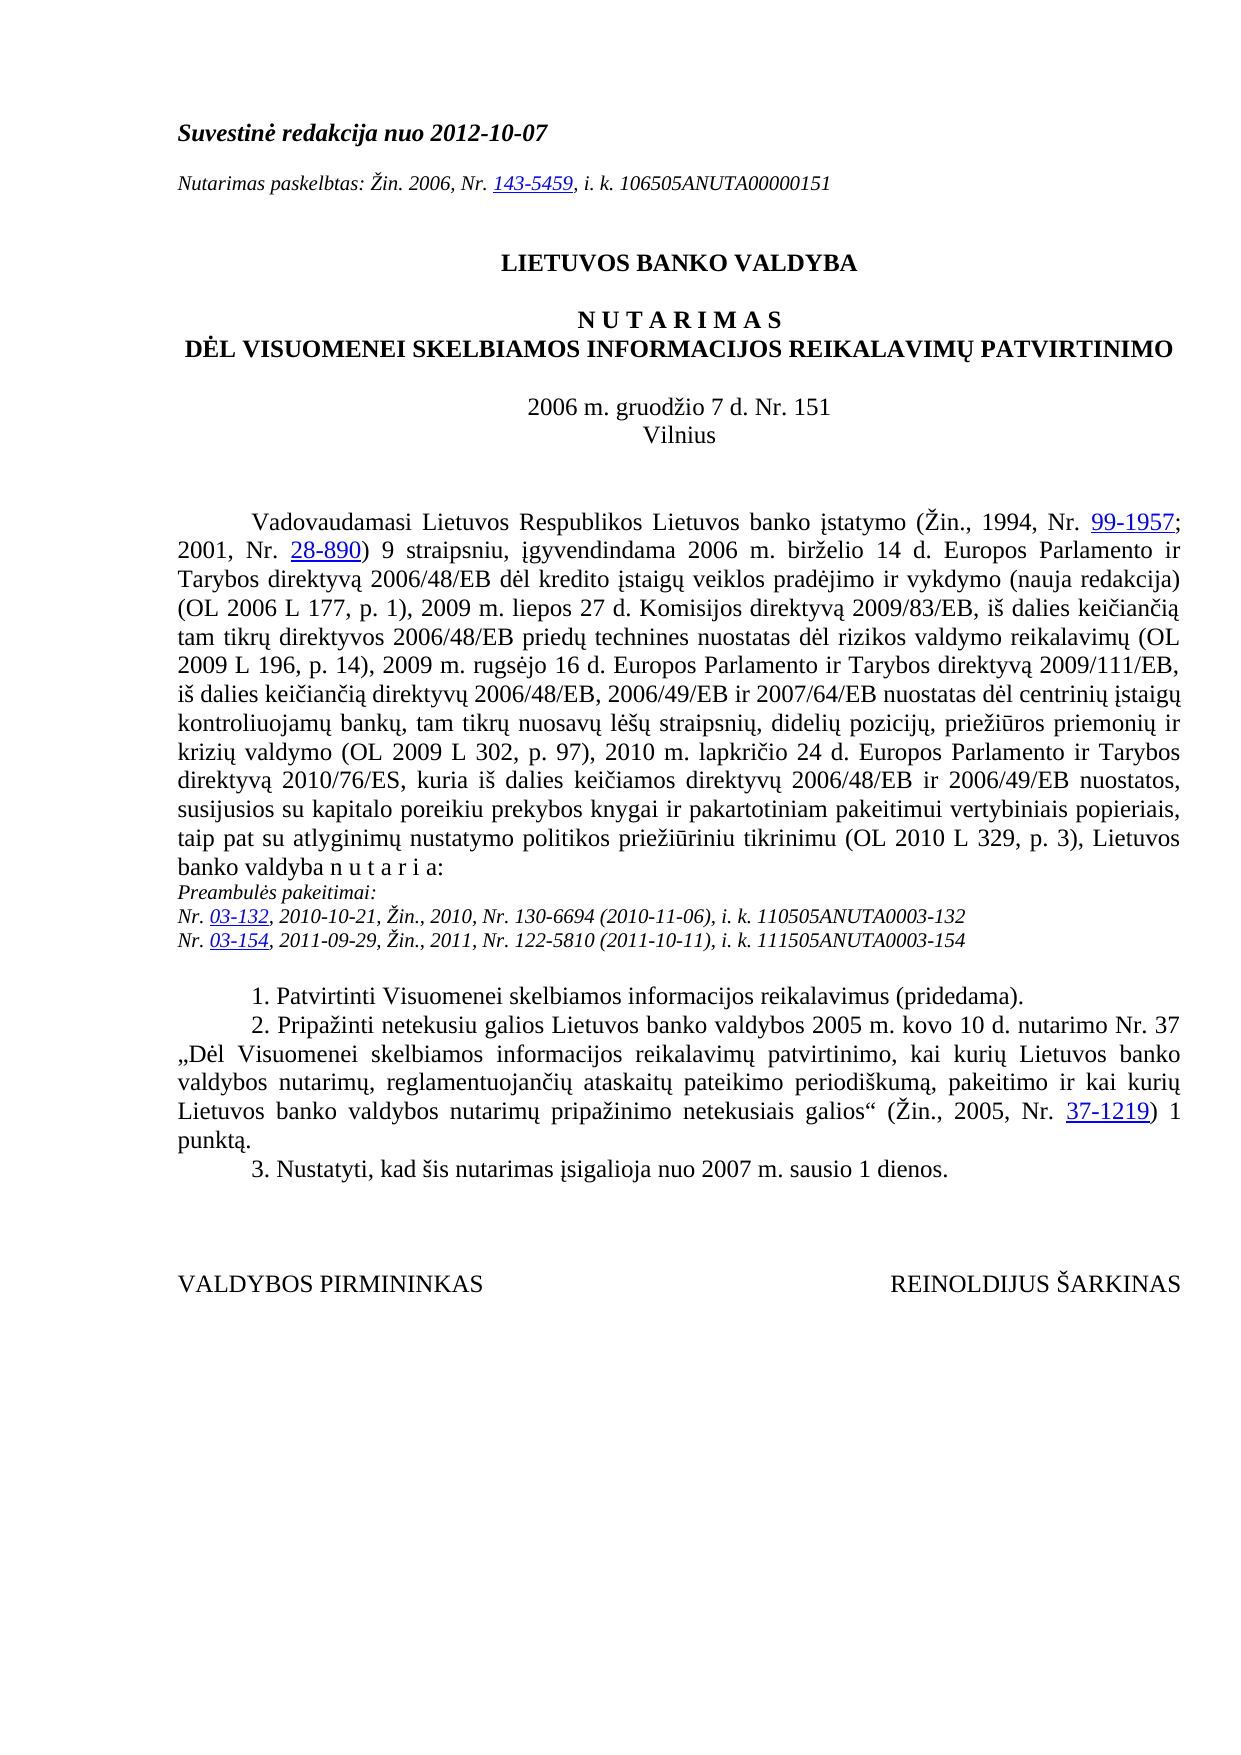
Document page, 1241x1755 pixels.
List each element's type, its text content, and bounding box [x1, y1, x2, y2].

text Suvestinė redakcija nuo 2012-10-07 [177, 118, 1181, 147]
text Nutarimas paskelbtas: Žin. 2006, Nr. 143-5459, i. k. 106505ANUTA00000151 [177, 171, 1181, 195]
text Vadovaudamasi Lietuvos Respublikos Lietuvos banko įstatymo (Žin., 1994, Nr. 99-1957; 2001, Nr. 28-890) 9 straipsniu, įgyvendindama 2006 m. birželio 14 d. Europos Parlamento ir Tarybos direktyvą 2006/48/EB dėl kredito įstaigų veiklos pradėjimo ir vykdymo (nauja redakcija) (OL 2006 L 177, p. 1), 2009 m. liepos 27 d. Komisijos direktyvą 2009/83/EB, iš dalies keičiančią tam tikrų direktyvos 2006/48/EB priedų technines nuostatas dėl rizikos valdymo reikalavimų (OL 2009 L 196, p. 14), 2009 m. rugsėjo 16 d. Europos Parlamento ir Tarybos direktyvą 2009/111/EB, iš dalies keičiančią direktyvų 2006/48/EB, 2006/49/EB ir 2007/64/EB nuostatas dėl centrinių įstaigų kontroliuojamų bankų, tam tikrų nuosavų lėšų straipsnių, didelių pozicijų, priežiūros priemonių ir krizių valdymo (OL 2009 L 302, p. 97), 2010 m. lapkričio 24 d. Europos Parlamento ir Tarybos direktyvą 2010/76/ES, kuria iš dalies keičiamos direktyvų 2006/48/EB ir 2006/49/EB nuostatos, susijusios su kapitalo poreikiu prekybos knygai ir pakartotiniam pakeitimui vertybiniais popieriais, taip pat su atlyginimų nustatymo politikos priežiūriniu tikrinimu (OL 2010 L 329, p. 3), Lietuvos banko valdyba nutaria: [177, 507, 1181, 880]
text 3. Nustatyti, kad šis nutarimas įsigalioja nuo 2007 m. sausio 1 dienos. [177, 1154, 1181, 1182]
text LIETUVOS BANKO VALDYBA [177, 248, 1181, 277]
text 2006 m. gruodžio 7 d. Nr. 151 [177, 392, 1181, 420]
text DĖL VISUOMENEI SKELBIAMOS INFORMACIJOS REIKALAVIMŲ PATVIRTINIMO [177, 334, 1181, 363]
text Nr. 03-154, 2011-09-29, Žin., 2011, Nr. 122-5810 (2011-10-11), i. k. 111505ANUTA0003-154 [177, 928, 1181, 952]
text 2. Pripažinti netekusiu galios Lietuvos banko valdybos 2005 m. kovo 10 d. nutarimo Nr. 37 „Dėl Visuomenei skelbiamos informacijos reikalavimų patvirtinimo, kai kurių Lietuvos banko valdybos nutarimų, reglamentuojančių ataskaitų pateikimo periodiškumą, pakeitimo ir kai kurių Lietuvos banko valdybos nutarimų pripažinimo netekusiais galios“ (Žin., 2005, Nr. 37-1219) 1 punktą. [177, 1010, 1181, 1154]
text Vilnius [177, 420, 1181, 449]
text N U T A R I M A S [177, 305, 1181, 334]
text Nr. 03-132, 2010-10-21, Žin., 2010, Nr. 130-6694 (2010-11-06), i. k. 110505ANUTA0003-132 [177, 904, 1181, 928]
text VALDYBOS PIRMININKAS REINOLDIJUS ŠARKINAS [177, 1269, 1181, 1297]
text Preambulės pakeitimai: [177, 880, 1181, 904]
text 1. Patvirtinti Visuomenei skelbiamos informacijos reikalavimus (pridedama). [177, 981, 1181, 1010]
